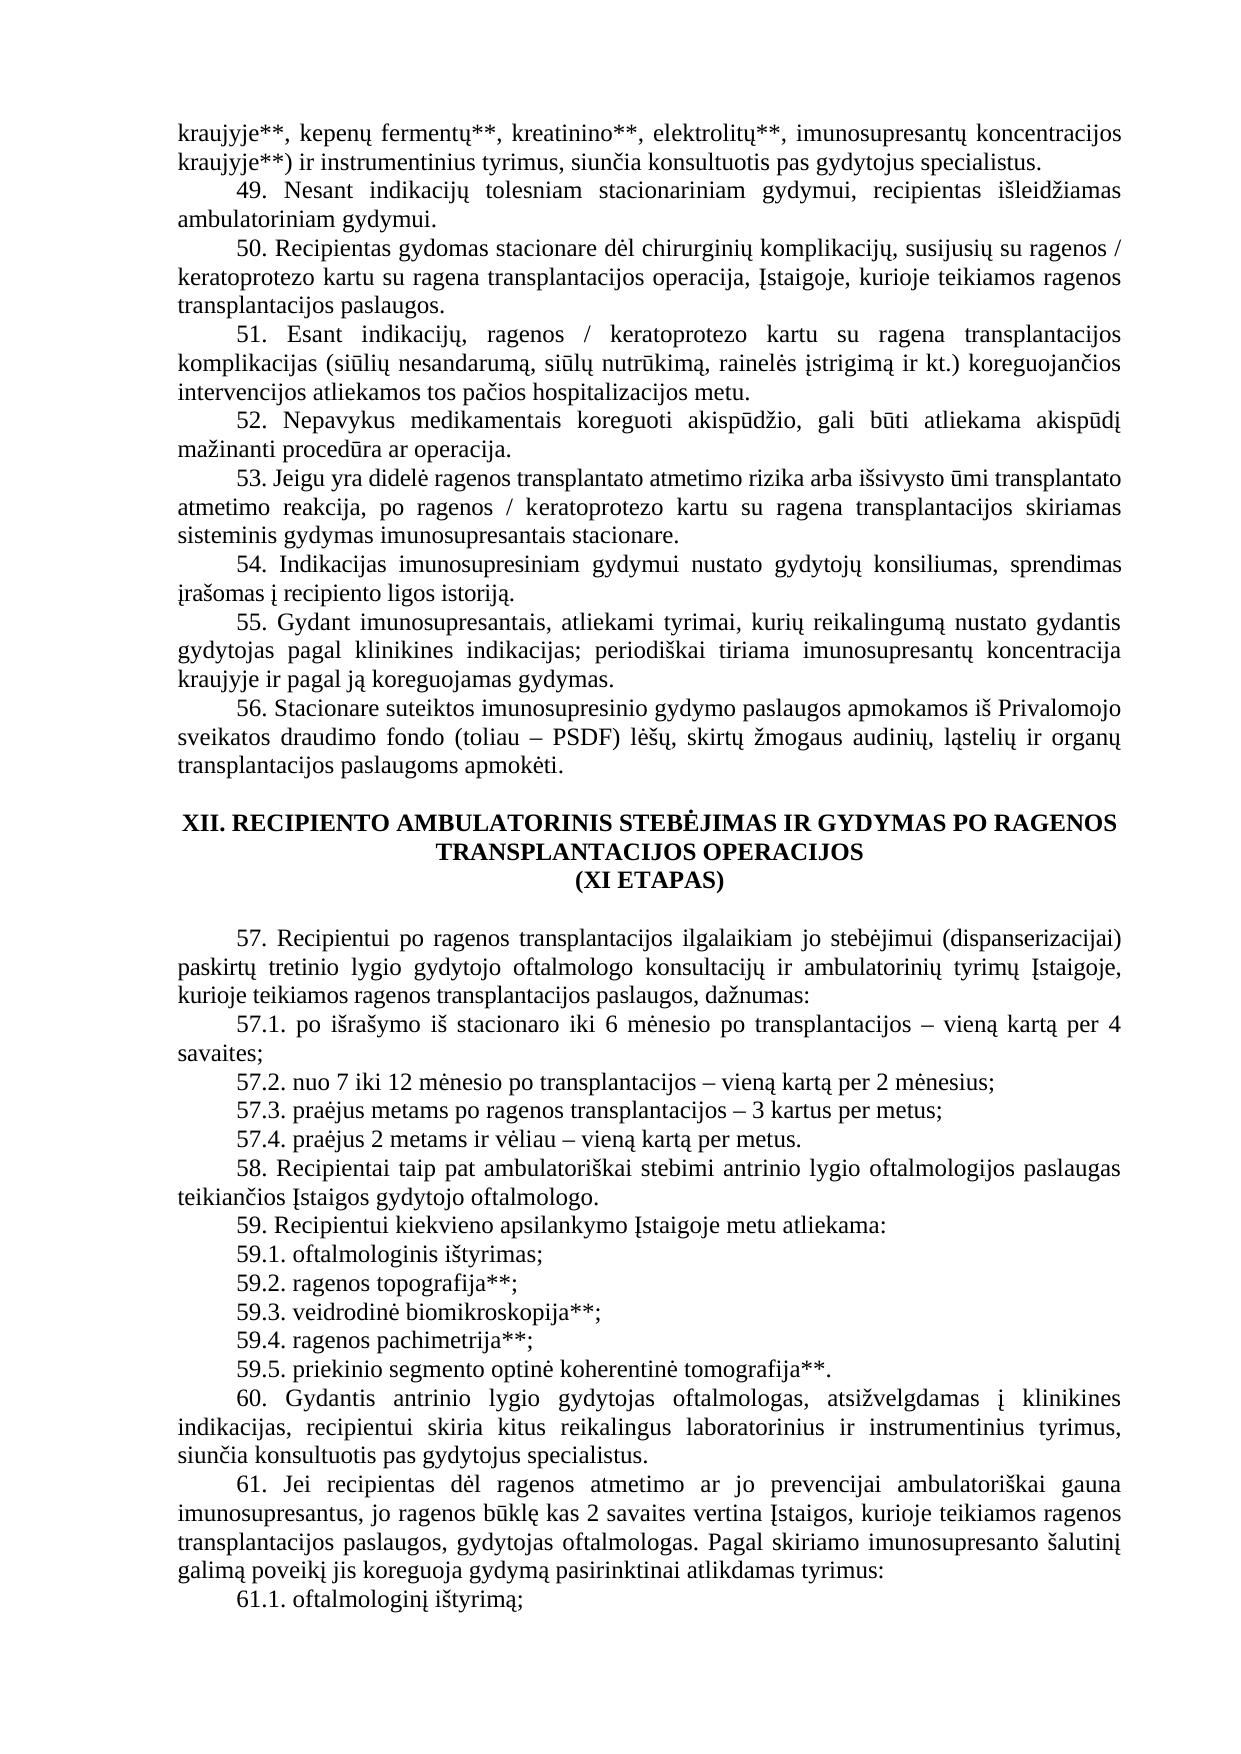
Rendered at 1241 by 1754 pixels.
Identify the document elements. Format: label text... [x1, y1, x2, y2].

text 59.5. priekinio segmento optinė koherentinė tomografija**. [177, 1354, 1122, 1383]
text 49. Nesant indikacijų tolesniam stacionariniam gydymui, recipientas išleidžiamas ambulatoriniam gydymui. [177, 176, 1122, 233]
text 57. Recipientui po ragenos transplantacijos ilgalaikiam jo stebėjimui (dispanserizacijai) paskirtų tretinio lygio gydytojo oftalmologo konsultacijų ir ambulatorinių tyrimų Įstaigoje, kurioje teikiamos ragenos transplantacijos paslaugos, dažnumas: [177, 923, 1122, 1009]
text 58. Recipientai taip pat ambulatoriškai stebimi antrinio lygio oftalmologijos paslaugas teikiančios Įstaigos gydytojo oftalmologo. [177, 1153, 1122, 1211]
text 61. Jei recipientas dėl ragenos atmetimo ar jo prevencijai ambulatoriškai gauna imunosupresantus, jo ragenos būklę kas 2 savaites vertina Įstaigos, kurioje teikiamos ragenos transplantacijos paslaugos, gydytojas oftalmologas. Pagal skiriamo imunosupresanto šalutinį galimą poveikį jis koreguoja gydymą pasirinktinai atlikdamas tyrimus: [177, 1469, 1122, 1584]
text 60. Gydantis antrinio lygio gydytojas oftalmologas, atsižvelgdamas į klinikines indikacijas, recipientui skiria kitus reikalingus laboratorinius ir instrumentinius tyrimus, siunčia konsultuotis pas gydytojus specialistus. [177, 1383, 1122, 1469]
text 52. Nepavykus medikamentais koreguoti akispūdžio, gali būti atliekama akispūdį mažinanti procedūra ar operacija. [177, 406, 1122, 463]
text 57.3. praėjus metams po ragenos transplantacijos – 3 kartus per metus; [177, 1096, 1122, 1124]
text 53. Jeigu yra didelė ragenos transplantato atmetimo rizika arba išsivysto ūmi transplantato atmetimo reakcija, po ragenos / keratoprotezo kartu su ragena transplantacijos skiriamas sisteminis gydymas imunosupresantais stacionare. [177, 463, 1122, 549]
text 55. Gydant imunosupresantais, atliekami tyrimai, kurių reikalingumą nustato gydantis gydytojas pagal klinikines indikacijas; periodiškai tiriama imunosupresantų koncentracija kraujyje ir pagal ją koreguojamas gydymas. [177, 607, 1122, 693]
text 57.4. praėjus 2 metams ir vėliau – vieną kartą per metus. [177, 1124, 1122, 1153]
text XII. Recipiento ambulatorinis stebĖjimas IR GYDYMAS po RAGENOS Transplantacijos OPERACIJOS [177, 808, 1122, 866]
text (xi etapas) [177, 866, 1122, 894]
text 61.1. oftalmologinį ištyrimą; [177, 1584, 1122, 1613]
text 56. Stacionare suteiktos imunosupresinio gydymo paslaugos apmokamos iš Privalomojo sveikatos draudimo fondo (toliau – PSDF) lėšų, skirtų žmogaus audinių, ląstelių ir organų transplantacijos paslaugoms apmokėti. [177, 693, 1122, 779]
text kraujyje**, kepenų fermentų**, kreatinino**, elektrolitų**, imunosupresantų koncentracijos kraujyje**) ir instrumentinius tyrimus, siunčia konsultuotis pas gydytojus specialistus. [177, 118, 1122, 176]
text 59.4. ragenos pachimetrija**; [177, 1326, 1122, 1354]
text 57.1. po išrašymo iš stacionaro iki 6 mėnesio po transplantacijos – vieną kartą per 4 savaites; [177, 1009, 1122, 1067]
text 57.2. nuo 7 iki 12 mėnesio po transplantacijos – vieną kartą per 2 mėnesius; [177, 1067, 1122, 1096]
text 50. Recipientas gydomas stacionare dėl chirurginių komplikacijų, susijusių su ragenos / keratoprotezo kartu su ragena transplantacijos operacija, Įstaigoje, kurioje teikiamos ragenos transplantacijos paslaugos. [177, 233, 1122, 319]
text 59. Recipientui kiekvieno apsilankymo Įstaigoje metu atliekama: [177, 1211, 1122, 1239]
text 51. Esant indikacijų, ragenos / keratoprotezo kartu su ragena transplantacijos komplikacijas (siūlių nesandarumą, siūlų nutrūkimą, rainelės įstrigimą ir kt.) koreguojančios intervencijos atliekamos tos pačios hospitalizacijos metu. [177, 319, 1122, 406]
text 59.2. ragenos topografija**; [177, 1268, 1122, 1297]
text 59.3. veidrodinė biomikroskopija**; [177, 1297, 1122, 1326]
text 54. Indikacijas imunosupresiniam gydymui nustato gydytojų konsiliumas, sprendimas įrašomas į recipiento ligos istoriją. [177, 549, 1122, 607]
text 59.1. oftalmologinis ištyrimas; [177, 1239, 1122, 1268]
